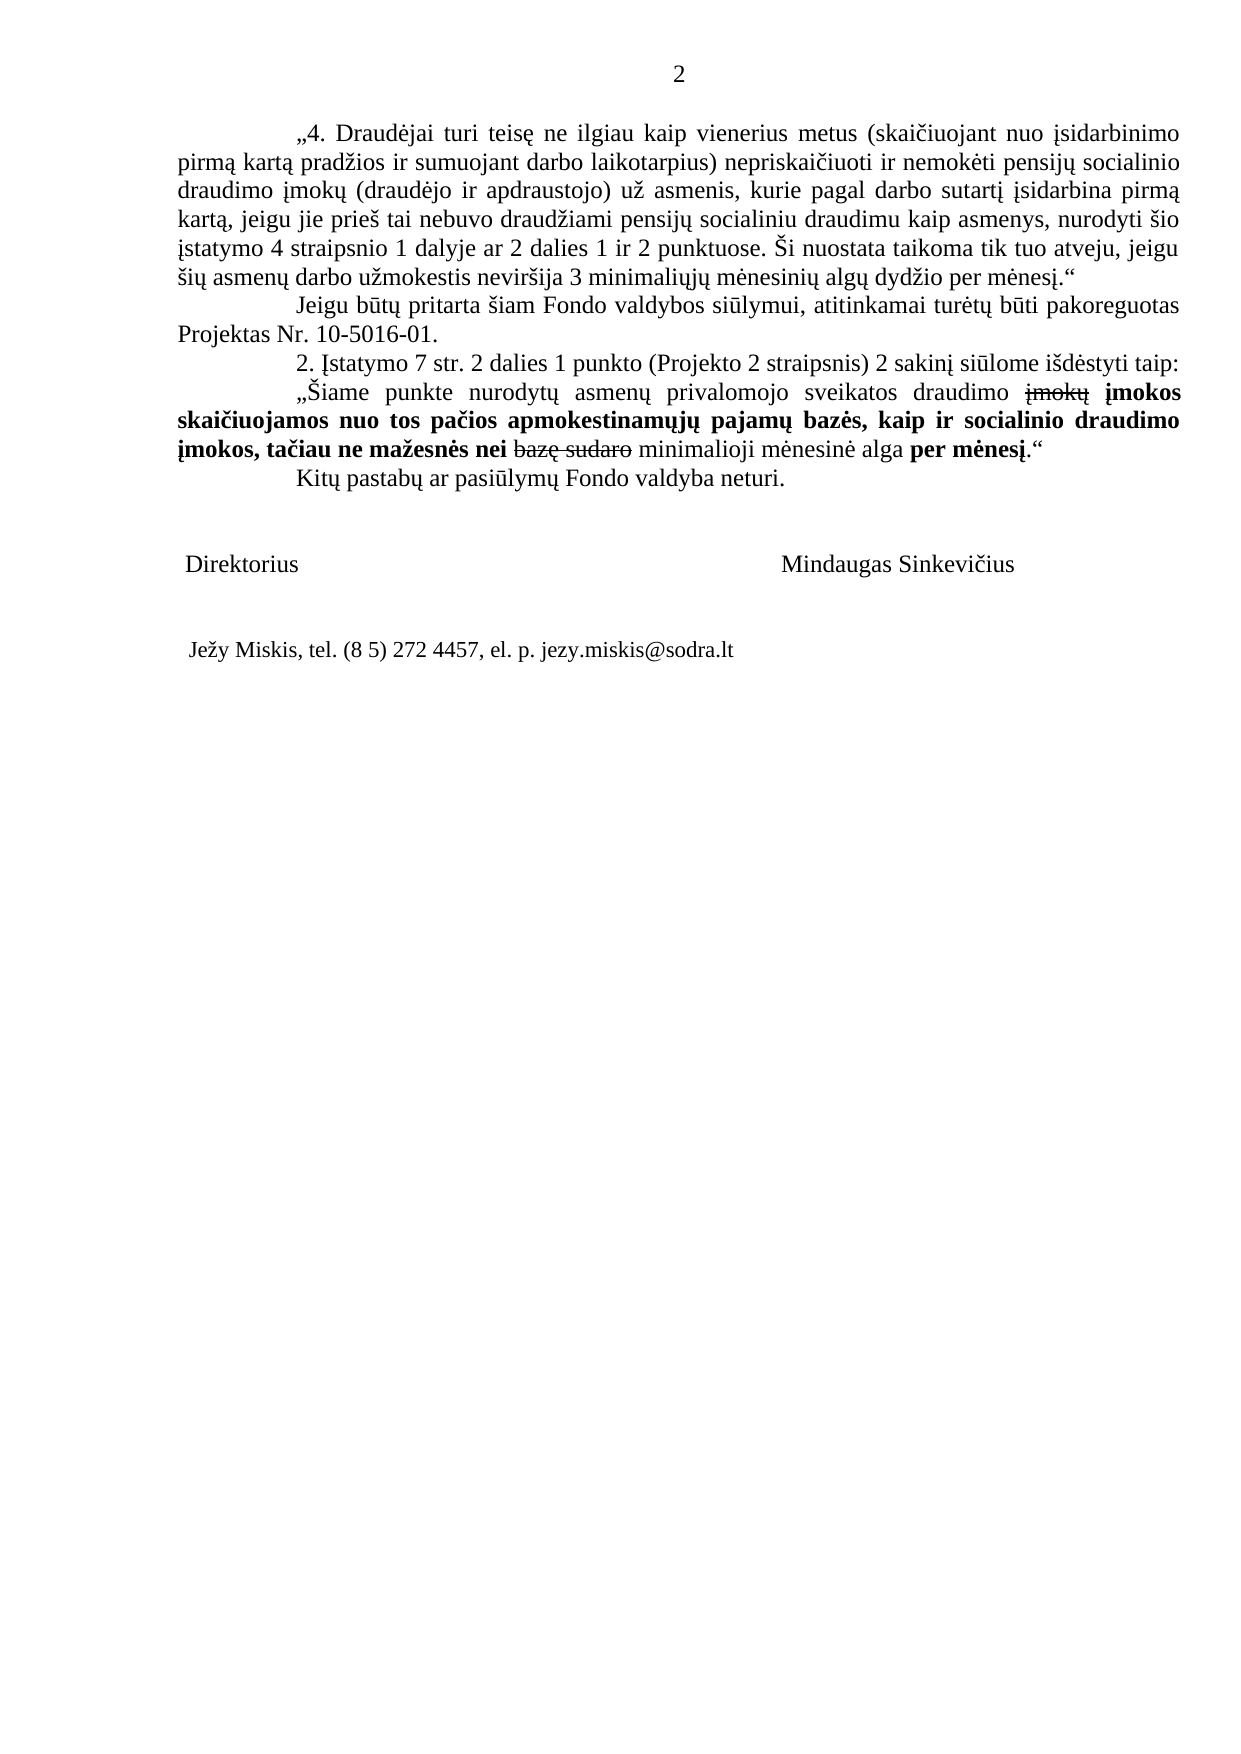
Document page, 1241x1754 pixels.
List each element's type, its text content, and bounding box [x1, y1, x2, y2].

table_cell [177, 607, 1163, 636]
text „Šiame punkte nurodytų asmenų privalomojo sveikatos draudimo įmokų įmokos skaičiuojamos nuo tos pačios apmokestinamųjų pajamų bazės, kaip ir socialinio draudimo įmokos, tačiau ne mažesnės nei bazę sudaro minimalioji mėnesinė alga per mėnesį.“ [177, 377, 1181, 463]
text Jeigu būtų pritarta šiam Fondo valdybos siūlymui, atitinkamai turėtų būti pakoreguotas Projektas Nr. 10-5016-01. [177, 291, 1181, 348]
table_header [177, 578, 1163, 607]
table_header [770, 720, 1183, 748]
text „4. Draudėjai turi teisę ne ilgiau kaip vienerius metus (skaičiuojant nuo įsidarbinimo pirmą kartą pradžios ir sumuojant darbo laikotarpius) nepriskaičiuoti ir nemokėti pensijų socialinio draudimo įmokų (draudėjo ir apdraustojo) už asmenis, kurie pagal darbo sutartį įsidarbina pirmą kartą, jeigu jie prieš tai nebuvo draudžiami pensijų socialiniu draudimu kaip asmenys, nurodyti šio įstatymo 4 straipsnio 1 dalyje ar 2 dalies 1 ir 2 punktuose. Ši nuostata taikoma tik tuo atveju, jeigu šių asmenų darbo užmokestis neviršija 3 minimaliųjų mėnesinių algų dydžio per mėnesį.“ [177, 118, 1181, 291]
table_header Direktorius [174, 549, 769, 578]
text 2. Įstatymo 7 str. 2 dalies 1 punkto (Projekto 2 straipsnis) 2 sakinį siūlome išdėstyti taip: [177, 348, 1181, 377]
table_header [174, 720, 769, 748]
text Kitų pastabų ar pasiūlymų Fondo valdyba neturi. [177, 463, 1181, 492]
table_header Mindaugas Sinkevičius [770, 549, 1183, 578]
table_cell Ježy Miskis, tel. (8 5) 272 4457, el. p. jezy.miskis@sodra.lt [177, 636, 1163, 662]
